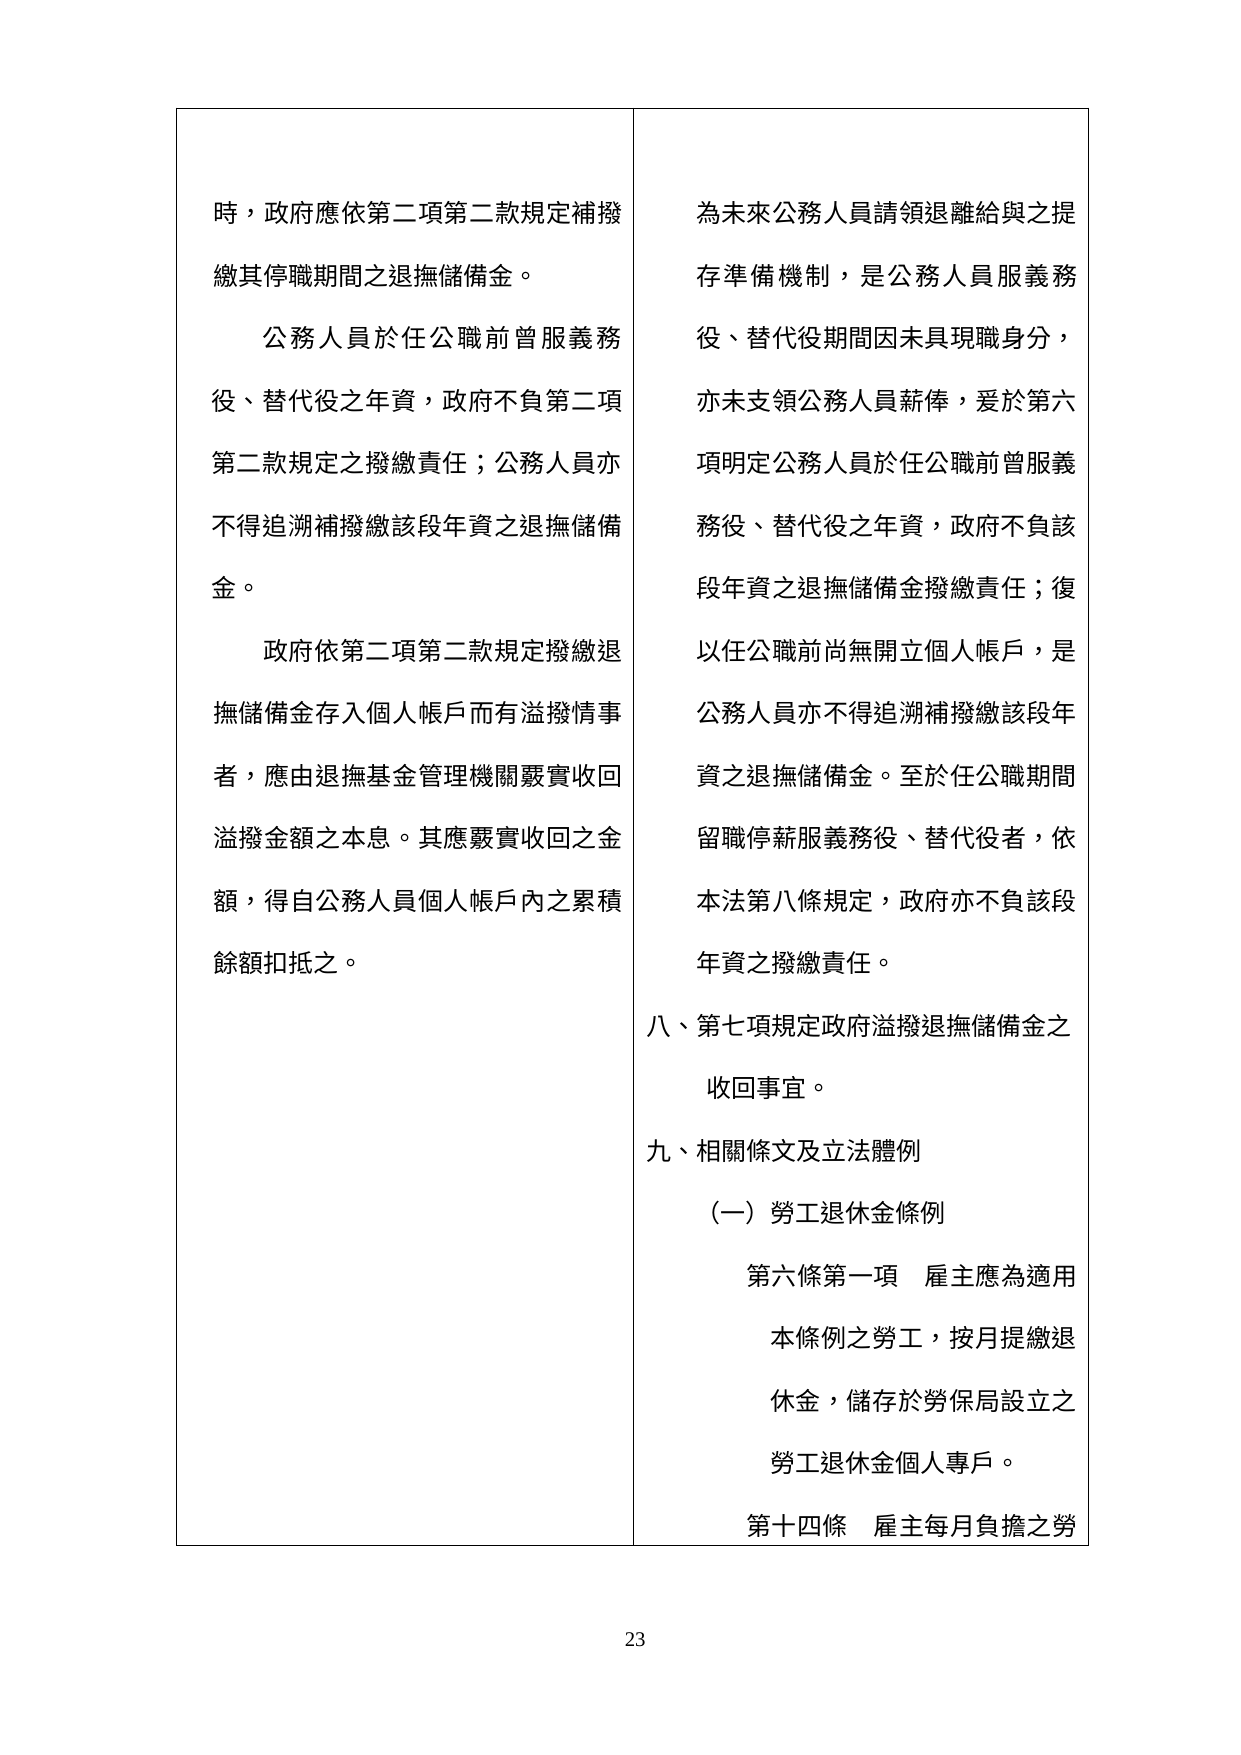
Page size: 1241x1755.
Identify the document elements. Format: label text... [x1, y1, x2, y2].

table_cell 為未來公務人員請領退離給與之提存準備機制，是公務人員服義務役、替代役期間因未具現職身分，亦未支領公務人員薪俸，爰於第六項明定公務人員於任公職前曾服義務役、替代役之年資，政府不負該段年資之退撫儲備金撥繳責任；復以任公職前尚無開立個人帳戶，是公務人員亦不得追溯補撥繳該段年資之退撫儲備金。至於任公職期間留職停薪服義務役、替代役者，依本法第八條規定，政府亦不負該段年資之撥繳責任。 八、第七項規定政府溢撥退撫儲備金之 收回事宜。 九、相關條文及立法體例 （一）勞工退休金條例 第六條第一項 雇主應為適用本條例之勞工，按月提繳退休金，儲存於勞保局設立之勞工退休金個人專戶。 第十四條 雇主每月負擔之勞 [634, 109, 1088, 1545]
table_cell 時，政府應依第二項第二款規定補撥繳其停職期間之退撫儲備金。 公務人員於任公職前曾服義務役、替代役之年資，政府不負第二項第二款規定之撥繳責任；公務人員亦不得追溯補撥繳該段年資之退撫儲備金。 政府依第二項第二款規定撥繳退撫儲備金存入個人帳戶而有溢撥情事者，應由退撫基金管理機關覈實收回溢撥金額之本息。其應覈實收回之金額，得自公務人員個人帳戶內之累積餘額扣抵之。 [177, 109, 633, 1545]
